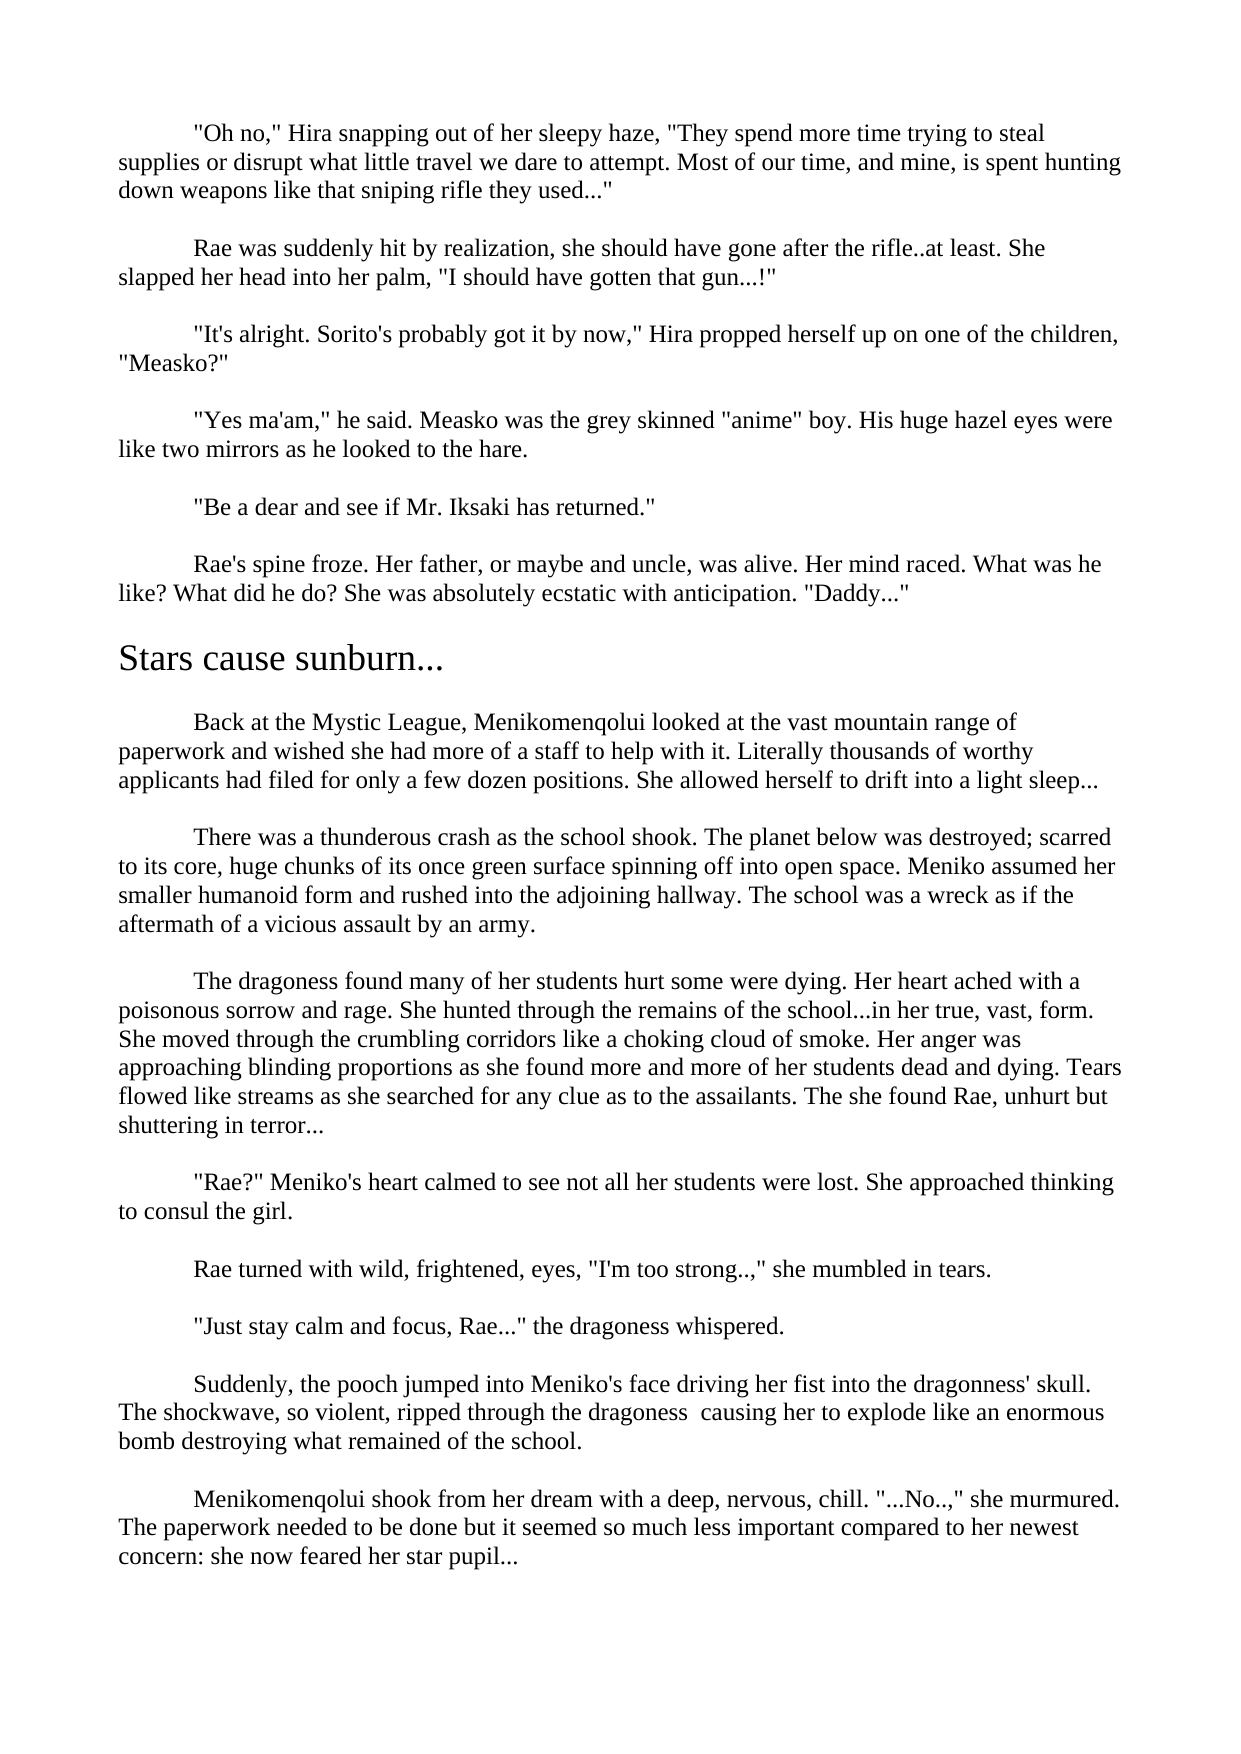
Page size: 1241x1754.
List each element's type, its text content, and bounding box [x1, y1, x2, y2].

text Suddenly, the pooch jumped into Meniko's face driving her fist into the dragonness' skull. The shockwave, so violent, ripped through the dragoness causing her to explode like an enormous bomb destroying what remained of the school. [118, 1369, 1122, 1455]
text Rae's spine froze. Her father, or maybe and uncle, was alive. Her mind raced. What was he like? What did he do? She was absolutely ecstatic with anticipation. "Daddy..." [118, 549, 1122, 607]
text "Rae?" Meniko's heart calmed to see not all her students were lost. She approached thinking to consul the girl. [118, 1167, 1122, 1225]
text "It's alright. Sorito's probably got it by now," Hira propped herself up on one of the children, "Measko?" [118, 319, 1122, 377]
text The dragoness found many of her students hurt some were dying. Her heart ached with a poisonous sorrow and rage. She hunted through the remains of the school...in her true, vast, form. She moved through the crumbling corridors like a choking cloud of smoke. Her anger was approaching blinding proportions as she found more and more of her students dead and dying. Tears flowed like streams as she searched for any clue as to the assailants. The she found Rae, unhurt but shuttering in terror... [118, 966, 1122, 1139]
text Rae was suddenly hit by realization, she should have gone after the rifle..at least. She slapped her head into her palm, "I should have gotten that gun...!" [118, 233, 1122, 291]
text "Be a dear and see if Mr. Iksaki has returned." [118, 492, 1122, 521]
text Rae turned with wild, frightened, eyes, "I'm too strong..," she mumbled in tears. [118, 1254, 1122, 1282]
text Back at the Mystic League, Menikomenqolui looked at the vast mountain range of paperwork and wished she had more of a staff to help with it. Literally thousands of worthy applicants had filed for only a few dozen positions. She allowed herself to drift into a light sleep... [118, 707, 1122, 794]
text Stars cause sunburn... [118, 636, 1122, 679]
text Menikomenqolui shook from her dream with a deep, nervous, chill. "...No..," she murmured. The paperwork needed to be done but it seemed so much less important compared to her newest concern: she now feared her star pupil... [118, 1484, 1122, 1570]
text "Yes ma'am," he said. Measko was the grey skinned "anime" boy. His huge hazel eyes were like two mirrors as he looked to the hare. [118, 406, 1122, 463]
text "Oh no," Hira snapping out of her sleepy haze, "They spend more time trying to steal supplies or disrupt what little travel we dare to attempt. Most of our time, and mine, is spent hunting down weapons like that sniping rifle they used..." [118, 118, 1122, 204]
text There was a thunderous crash as the school shook. The planet below was destroyed; scarred to its core, huge chunks of its once green surface spinning off into open space. Meniko assumed her smaller humanoid form and rushed into the adjoining hallway. The school was a wreck as if the aftermath of a vicious assault by an army. [118, 822, 1122, 937]
text "Just stay calm and focus, Rae..." the dragoness whispered. [118, 1311, 1122, 1340]
